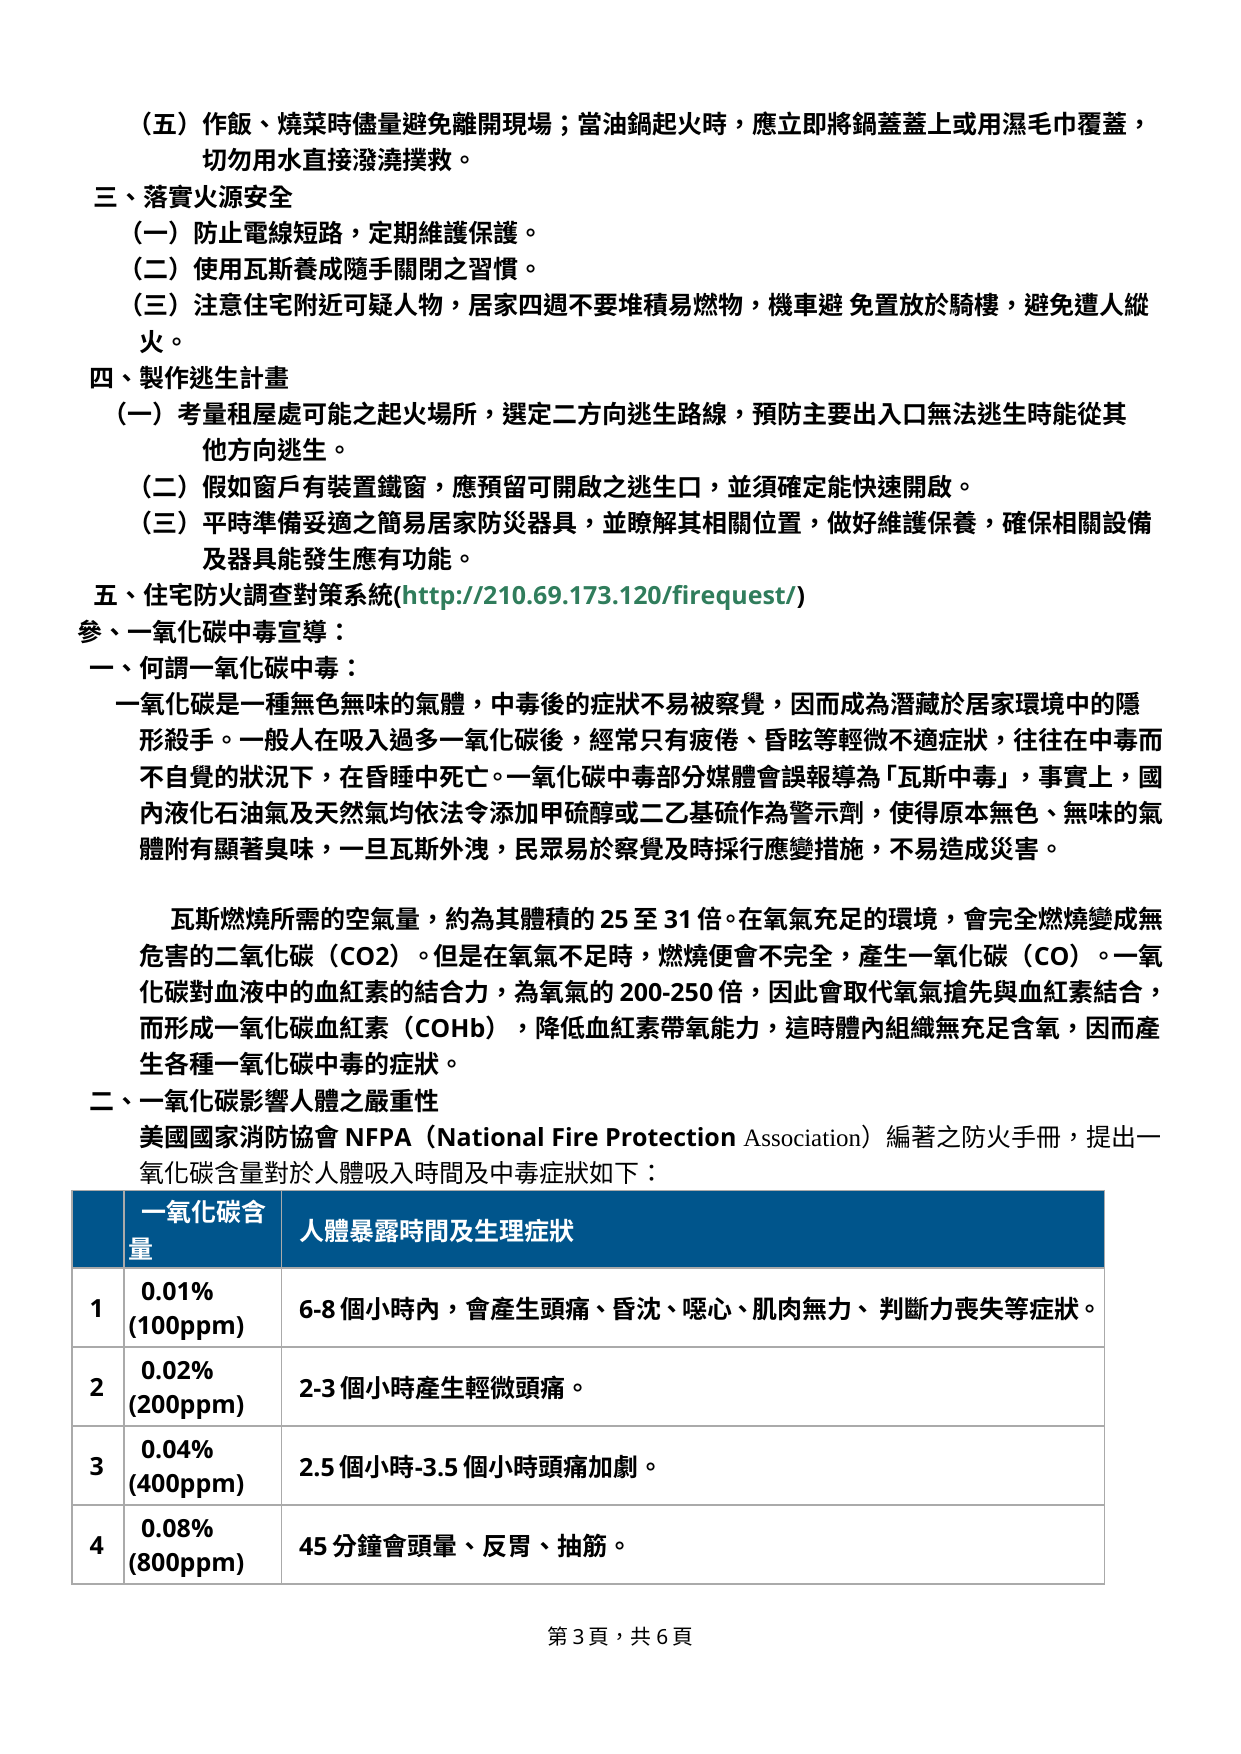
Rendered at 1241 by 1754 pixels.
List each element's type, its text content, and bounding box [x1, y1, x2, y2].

table_header 一氧化碳含量 [125, 1191, 281, 1267]
table_cell 2.5個小時-3.5個小時頭痛加劇。 [282, 1427, 1104, 1504]
table_cell 0.04% (400ppm) [125, 1427, 281, 1504]
table_header [73, 1191, 123, 1267]
table_cell 1 [73, 1269, 123, 1346]
table_cell 45分鐘會頭暈、反胃、抽筋。 [282, 1506, 1104, 1583]
text （三）平時準備妥適之簡易居家防災器具，並瞭解其相關位置，做好維護保養，確保相關設備及器具能發生應有功能。 [127, 503, 1163, 576]
text 五、住宅防火調查對策系統(http://210.69.173.120/firequest/) [93, 576, 1163, 612]
text 三、落實火源安全 （一）防止電線短路，定期維護保護。 （二）使用瓦斯養成隨手關閉之習慣。 （三）注意住宅附近可疑人物，居家四週不要堆積易燃物，機車避 免置放於騎樓，避免遭人縱 [93, 177, 1163, 322]
table_cell 3 [73, 1427, 123, 1504]
text （五）作飯、燒菜時儘量避免離開現場；當油鍋起火時，應立即將鍋蓋蓋上或用濕毛巾覆蓋，切勿用水直接潑澆撲救。 [127, 104, 1163, 177]
table_cell 6-8個小時內，會產生頭痛、昏沈、噁心、肌肉無力、 判斷力喪失等症狀。 [282, 1269, 1104, 1346]
table_cell 4 [73, 1506, 123, 1583]
table_cell 0.08% (800ppm) [125, 1506, 281, 1583]
table_cell 2-3個小時產生輕微頭痛。 [282, 1348, 1104, 1425]
table_cell 0.02% (200ppm) [125, 1348, 281, 1425]
text 一氧化碳是一種無色無味的氣體，中毒後的症狀不易被察覺，因而成為潛藏於居家環境中的隱形殺手。一般人在吸入過多一氧化碳後，經常只有疲倦、昏眩等輕微不適症狀，往往在中毒而不自覺的狀況下，在昏睡中死亡。一氧化碳中毒部分媒體會誤報導為「瓦斯中毒」，事實上，國內液化石油氣及天然氣均依法令添加甲硫醇或二乙基硫作為警示劑，使得原本無色、無味的氣體附有顯著臭味，一旦瓦斯外洩，民眾易於察覺及時採行應變措施，不易造成災害。 瓦斯燃燒所需的空氣量，約為其體積的25至31倍。在氧氣充足的環境，會完全燃燒變成無危害的二氧化碳（CO2）。但是在氧氣不足時，燃燒便會不完全，產生一氧化碳（CO）。一氧化碳對血液中的血紅素的結合力，為氧氣的200-250倍，因此會取代氧氣搶先與血紅素結合，而形成一氧化碳血紅素（COHb），降低血紅素帶氧能力，這時體內組織無充足含氧，因而產生各種一氧化碳中毒的症狀。 [89, 684, 1163, 1081]
text 參、一氧化碳中毒宣導： [77, 612, 1163, 648]
text 他方向逃生。 [77, 431, 1163, 467]
text 四、製作逃生計畫 （一）考量租屋處可能之起火場所，選定二方向逃生路線，預防主要出入口無法逃生時能從其 [77, 358, 1163, 431]
table_header 人體暴露時間及生理症狀 [282, 1191, 1104, 1267]
text （二）假如窗戶有裝置鐵窗，應預留可開啟之逃生口，並須確定能快速開啟。 [127, 467, 1163, 503]
text 二、一氧化碳影響人體之嚴重性 [77, 1081, 1163, 1117]
text 一、何謂一氧化碳中毒： [77, 648, 1163, 684]
text 火。 [93, 322, 1163, 358]
table_cell 2 [73, 1348, 123, 1425]
text 美國國家消防協會NFPA（National Fire Protection Association）編著之防火手冊，提出一氧化碳含量對於人體吸入時間及中毒症狀如下： [89, 1117, 1163, 1190]
table_cell 0.01% (100ppm) [125, 1269, 281, 1346]
